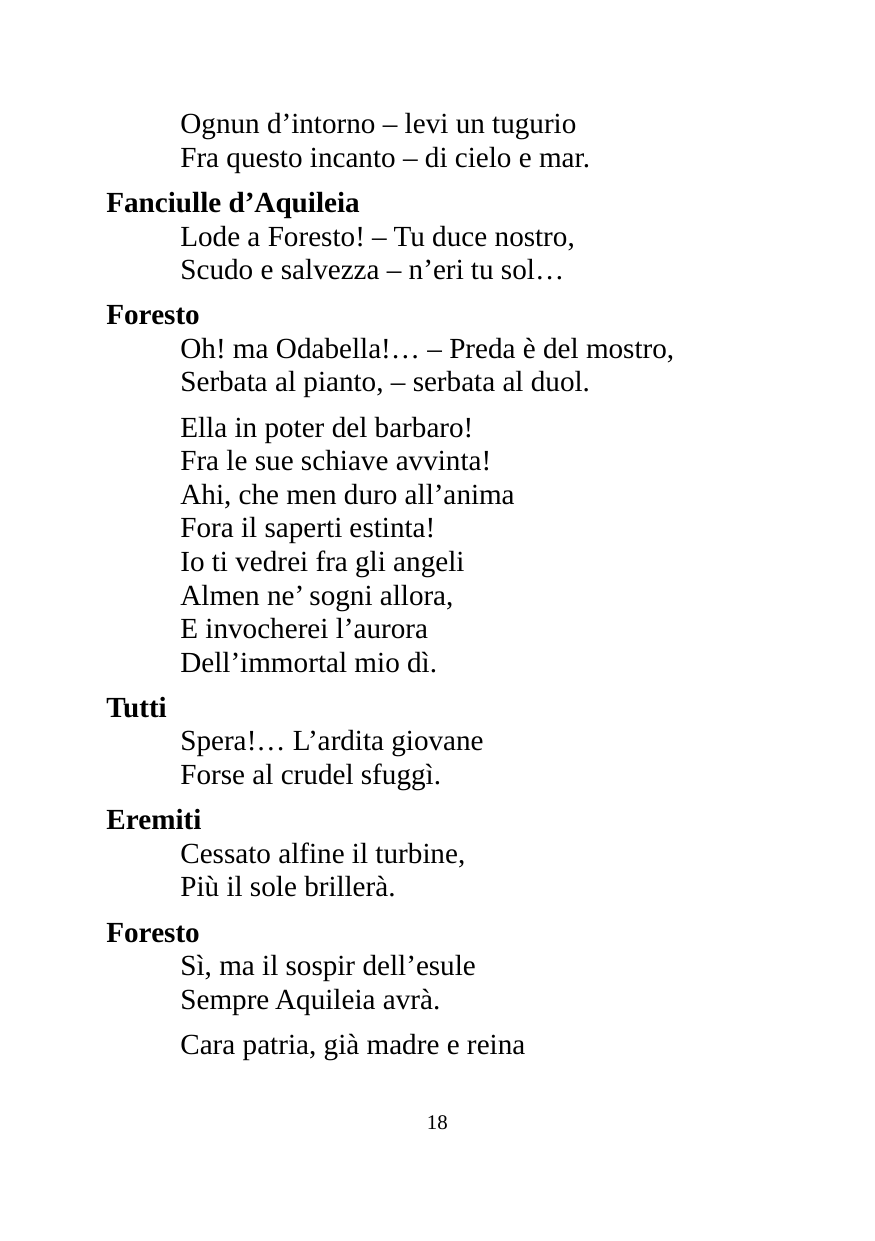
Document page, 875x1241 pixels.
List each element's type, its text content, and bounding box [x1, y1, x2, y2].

text Sì, ma il sospir dell’esule Sempre Aquileia avrà. [180, 948, 768, 1015]
text Foresto [106, 915, 768, 948]
text Fanciulle d’Aquileia [106, 185, 768, 219]
text Cessato alfine il turbine, Più il sole brillerà. [180, 836, 768, 903]
text Ognun d’intorno – levi un tugurio Fra questo incanto – di cielo e mar. [180, 106, 768, 173]
text Spera!… L’ardita giovane Forse al crudel sfuggì. [180, 723, 768, 791]
text Cara patria, già madre e reina [180, 1027, 768, 1061]
text Oh! ma Odabella!… – Preda è del mostro, Serbata al pianto, – serbata al duol. [180, 331, 768, 398]
text Lode a Foresto! – Tu duce nostro, Scudo e salvezza – n’eri tu sol… [180, 219, 768, 286]
text Tutti [106, 690, 768, 723]
text Foresto [106, 297, 768, 331]
text Ella in poter del barbaro! Fra le sue schiave avvinta! Ahi, che men duro all’anima Fora il saperti estinta! Io ti vedrei fra gli angeli Almen ne’ sogni allora, E invocherei l’aurora Dell’immortal mio dì. [180, 410, 768, 678]
text Eremiti [106, 802, 768, 836]
